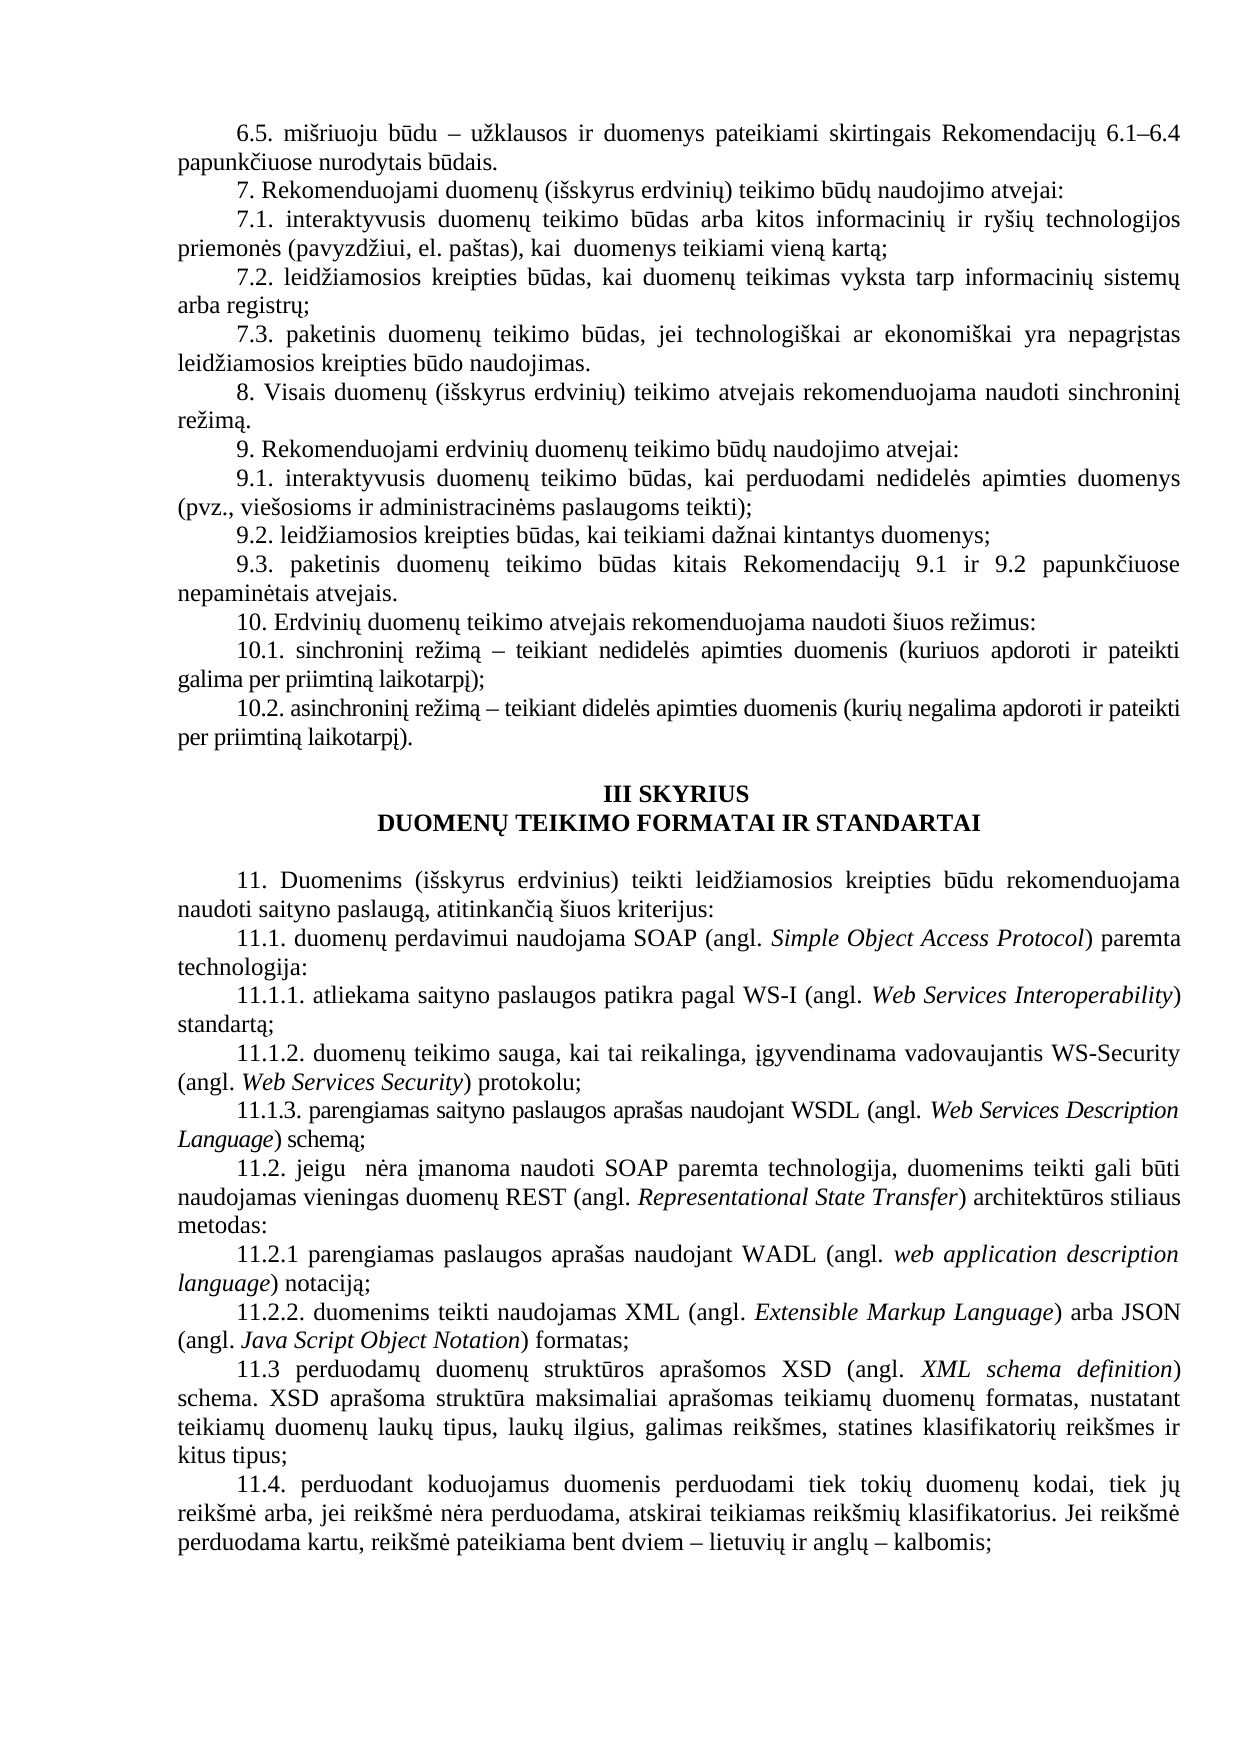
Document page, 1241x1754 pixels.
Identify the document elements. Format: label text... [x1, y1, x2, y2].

text 9.1. interaktyvusis duomenų teikimo būdas, kai perduodami nedidelės apimties duomenys (pvz., viešosioms ir administracinėms paslaugoms teikti); [177, 463, 1181, 521]
text 11.1.2. duomenų teikimo sauga, kai tai reikalinga, įgyvendinama vadovaujantis WS-Security (angl. Web Services Security) protokolu; [177, 1038, 1181, 1096]
text DUOMENŲ TEIKIMO FORMATAI IR STANDARTAI [177, 808, 1181, 837]
text 8. Visais duomenų (išskyrus erdvinių) teikimo atvejais rekomenduojama naudoti sinchroninį režimą. [177, 377, 1181, 434]
text 7. Rekomenduojami duomenų (išskyrus erdvinių) teikimo būdų naudojimo atvejai: [177, 176, 1181, 204]
text 11.4. perduodant koduojamus duomenis perduodami tiek tokių duomenų kodai, tiek jų reikšmė arba, jei reikšmė nėra perduodama, atskirai teikiamas reikšmių klasifikatorius. Jei reikšmė perduodama kartu, reikšmė pateikiama bent dviem – lietuvių ir anglų – kalbomis; [177, 1469, 1181, 1556]
text 11.3 perduodamų duomenų struktūros aprašomos XSD (angl. XML schema definition) schema. XSD aprašoma struktūra maksimaliai aprašomas teikiamų duomenų formatas, nustatant teikiamų duomenų laukų tipus, laukų ilgius, galimas reikšmes, statines klasifikatorių reikšmes ir kitus tipus; [177, 1354, 1181, 1469]
text 10.1. sinchroninį režimą – teikiant nedidelės apimties duomenis (kuriuos apdoroti ir pateikti galima per priimtiną laikotarpį); [177, 636, 1181, 693]
text 9. Rekomenduojami erdvinių duomenų teikimo būdų naudojimo atvejai: [177, 434, 1181, 463]
text 9.2. leidžiamosios kreipties būdas, kai teikiami dažnai kintantys duomenys; [177, 521, 1181, 549]
text 11.1.3. parengiamas saityno paslaugos aprašas naudojant WSDL (angl. Web Services Description Language) schemą; [177, 1096, 1181, 1153]
text 11.2.1 parengiamas paslaugos aprašas naudojant WADL (angl. web application description language) notaciją; [177, 1239, 1181, 1297]
text 10.2. asinchroninį režimą – teikiant didelės apimties duomenis (kurių negalima apdoroti ir pateikti per priimtiną laikotarpį). [177, 693, 1181, 751]
text 9.3. paketinis duomenų teikimo būdas kitais Rekomendacijų 9.1 ir 9.2 papunkčiuose nepaminėtais atvejais. [177, 549, 1181, 607]
text 6.5. mišriuoju būdu – užklausos ir duomenys pateikiami skirtingais Rekomendacijų 6.1–6.4 papunkčiuose nurodytais būdais. [177, 118, 1181, 176]
text 7.3. paketinis duomenų teikimo būdas, jei technologiškai ar ekonomiškai yra nepagrįstas leidžiamosios kreipties būdo naudojimas. [177, 319, 1181, 377]
text 11.2. jeigu nėra įmanoma naudoti SOAP paremta technologija, duomenims teikti gali būti naudojamas vieningas duomenų REST (angl. Representational State Transfer) architektūros stiliaus metodas: [177, 1153, 1181, 1239]
text III SKYRIUS [177, 779, 1181, 808]
text 11.2.2. duomenims teikti naudojamas XML (angl. Extensible Markup Language) arba JSON (angl. Java Script Object Notation) formatas; [177, 1297, 1181, 1354]
text 7.1. interaktyvusis duomenų teikimo būdas arba kitos informacinių ir ryšių technologijos priemonės (pavyzdžiui, el. paštas), kai duomenys teikiami vieną kartą; [177, 204, 1181, 262]
text 10. Erdvinių duomenų teikimo atvejais rekomenduojama naudoti šiuos režimus: [177, 607, 1181, 636]
text 7.2. leidžiamosios kreipties būdas, kai duomenų teikimas vyksta tarp informacinių sistemų arba registrų; [177, 262, 1181, 319]
text 11.1.1. atliekama saityno paslaugos patikra pagal WS-I (angl. Web Services Interoperability) standartą; [177, 981, 1181, 1038]
text 11.1. duomenų perdavimui naudojama SOAP (angl. Simple Object Access Protocol) paremta technologija: [177, 923, 1181, 981]
text 11. Duomenims (išskyrus erdvinius) teikti leidžiamosios kreipties būdu rekomenduojama naudoti saityno paslaugą, atitinkančią šiuos kriterijus: [177, 866, 1181, 923]
